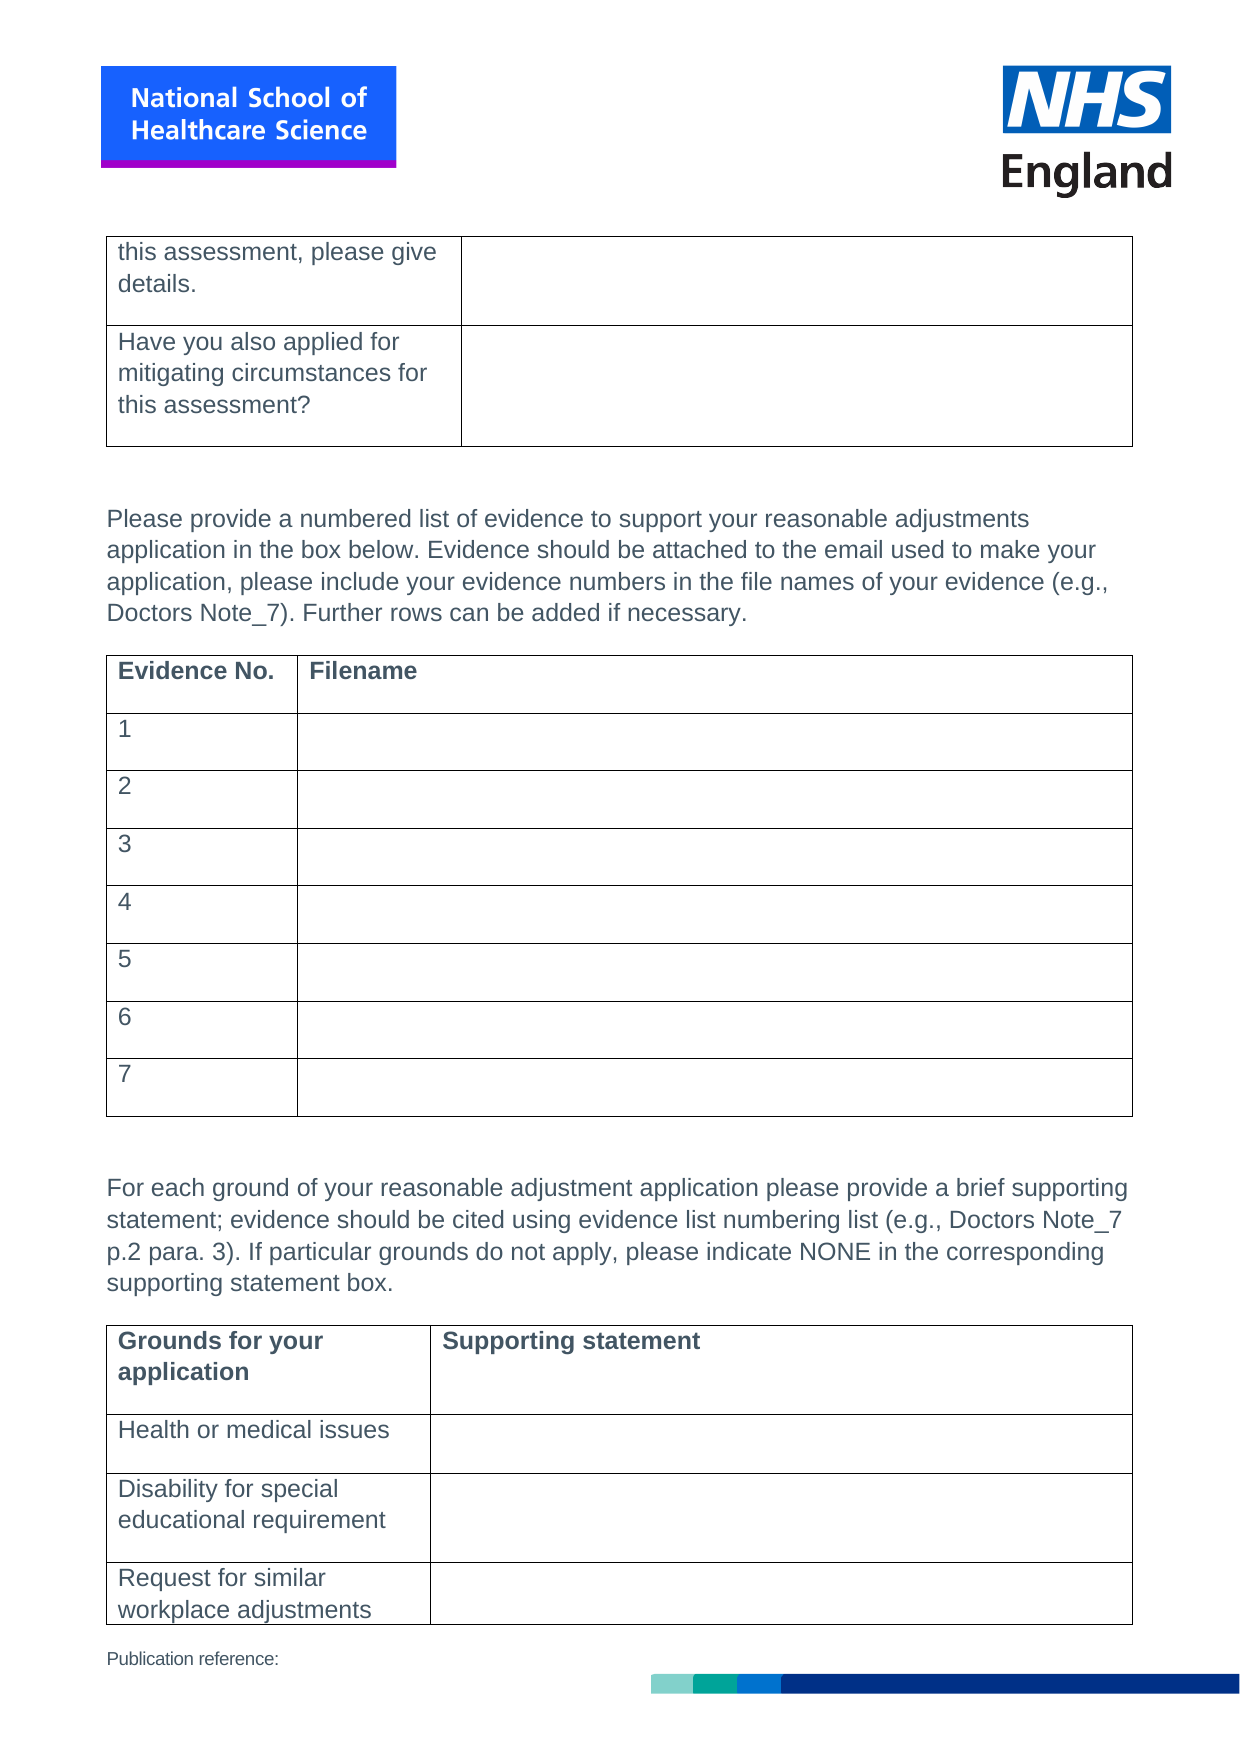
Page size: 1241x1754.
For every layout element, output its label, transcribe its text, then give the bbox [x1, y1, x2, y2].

table_cell [431, 1415, 1132, 1473]
table_header Evidence No. [107, 656, 297, 713]
table_cell [298, 1059, 1132, 1116]
table_cell 7 [107, 1059, 297, 1116]
text For each ground of your reasonable adjustment application please provide a brief supporting statement; evidence should be cited using evidence list numbering list (e.g., Doctors Note_7 p.2 para. 3). If particular grounds do not apply, please indicate NONE in the corresponding supporting statement box. [106, 1173, 1134, 1297]
table_cell [298, 771, 1132, 828]
table_cell [298, 714, 1132, 770]
table_cell 1 [107, 714, 297, 770]
table_cell 3 [107, 829, 297, 885]
table_cell 4 [107, 886, 297, 943]
table_cell 6 [107, 1002, 297, 1058]
table_cell [298, 1002, 1132, 1058]
table_cell 5 [107, 944, 297, 1001]
table_cell [431, 1563, 1132, 1623]
table_cell Have you also applied for mitigating circumstances for this assessment? [107, 326, 461, 446]
table_cell 2 [107, 771, 297, 828]
table_cell [298, 829, 1132, 885]
table_header Supporting statement [431, 1326, 1132, 1414]
table_cell Health or medical issues [107, 1415, 430, 1473]
table_cell [298, 944, 1132, 1001]
table_header Filename [298, 656, 1132, 713]
table_cell Disability for special educational requirement [107, 1474, 430, 1562]
table_cell [462, 326, 1132, 446]
text Please provide a numbered list of evidence to support your reasonable adjustments application in the box below. Evidence should be attached to the email used to make your application, please include your evidence numbers in the file names of your evidence (e.g., Doctors Note_7). Further rows can be added if necessary. [106, 504, 1134, 627]
table_cell this assessment, please give details. [107, 237, 461, 325]
table_cell [431, 1474, 1132, 1562]
table_cell [298, 886, 1132, 943]
table_header Grounds for your application [107, 1326, 430, 1414]
table_cell Request for similar workplace adjustments [107, 1563, 430, 1623]
table_cell [462, 237, 1132, 325]
